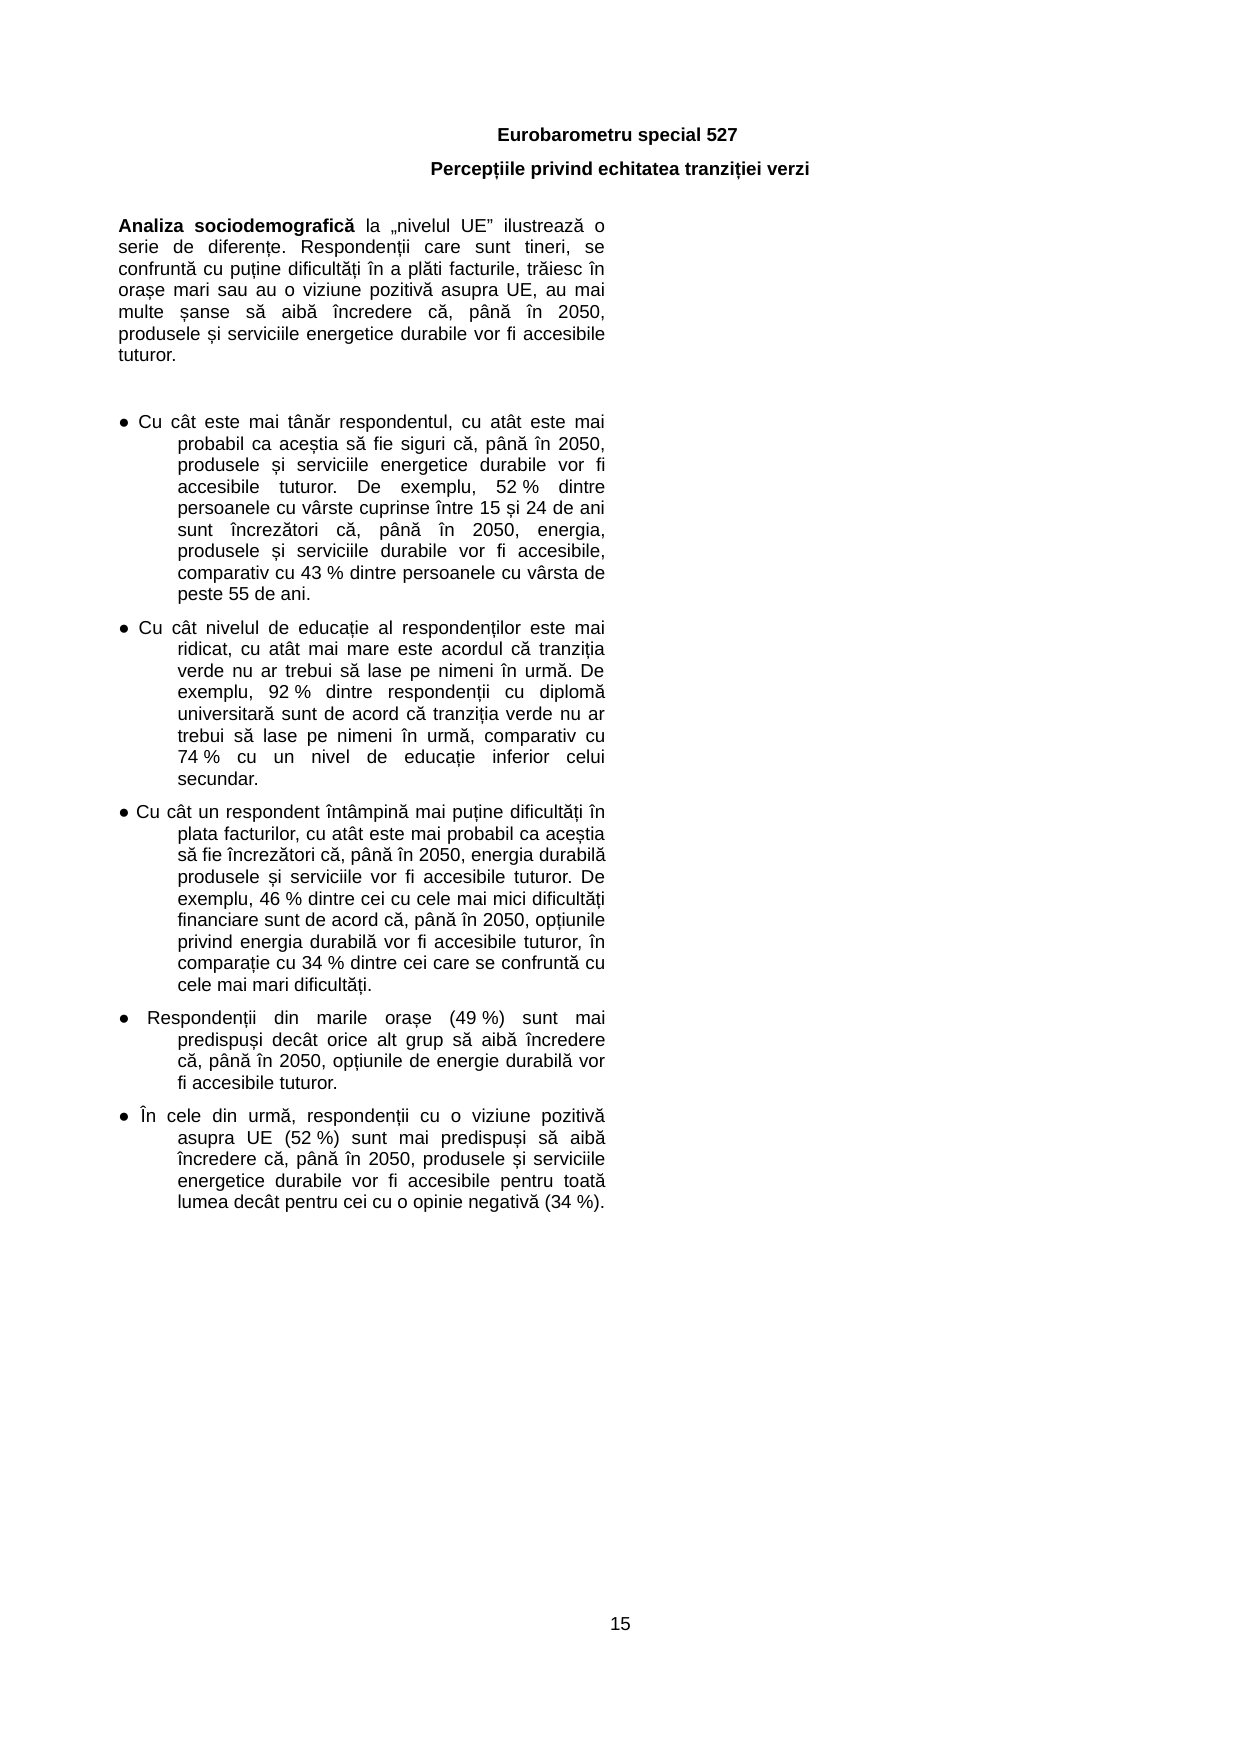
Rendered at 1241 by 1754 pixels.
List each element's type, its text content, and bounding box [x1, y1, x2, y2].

text ● Cu cât este mai tânăr respondentul, cu atât este mai probabil ca aceștia să fie siguri că, până în 2050, produsele și serviciile energetice durabile vor fi accesibile tuturor. De exemplu, 52 % dintre persoanele cu vârste cuprinse între 15 și 24 de ani sunt încrezători că, până în 2050, energia, produsele și serviciile durabile vor fi accesibile, comparativ cu 43 % dintre persoanele cu vârsta de peste 55 de ani. [118, 411, 605, 605]
text Analiza sociodemografică la „nivelul UE” ilustrează o serie de diferențe. Respondenții care sunt tineri, se confruntă cu puține dificultăți în a plăti facturile, trăiesc în orașe mari sau au o viziune pozitivă asupra UE, au mai multe șanse să aibă încredere că, până în 2050, produsele și serviciile energetice durabile vor fi accesibile tuturor. [118, 214, 605, 365]
text ● Cu cât un respondent întâmpină mai puține dificultăți în plata facturilor, cu atât este mai probabil ca aceștia să fie încrezători că, până în 2050, energia durabilă produsele și serviciile vor fi accesibile tuturor. De exemplu, 46 % dintre cei cu cele mai mici dificultăți financiare sunt de acord că, până în 2050, opțiunile privind energia durabilă vor fi accesibile tuturor, în comparație cu 34 % dintre cei care se confruntă cu cele mai mari dificultăți. [118, 801, 605, 995]
text ● Cu cât nivelul de educație al respondenților este mai ridicat, cu atât mai mare este acordul că tranziția verde nu ar trebui să lase pe nimeni în urmă. De exemplu, 92 % dintre respondenții cu diplomă universitară sunt de acord că tranziția verde nu ar trebui să lase pe nimeni în urmă, comparativ cu 74 % cu un nivel de educație inferior celui secundar. [118, 617, 605, 789]
text ● Respondenții din marile orașe (49 %) sunt mai predispuși decât orice alt grup să aibă încredere că, până în 2050, opțiunile de energie durabilă vor fi accesibile tuturor. [118, 1007, 605, 1093]
text ● În cele din urmă, respondenții cu o viziune pozitivă asupra UE (52 %) sunt mai predispuși să aibă încredere că, până în 2050, produsele și serviciile energetice durabile vor fi accesibile pentru toată lumea decât pentru cei cu o opinie negativă (34 %). [118, 1105, 605, 1213]
